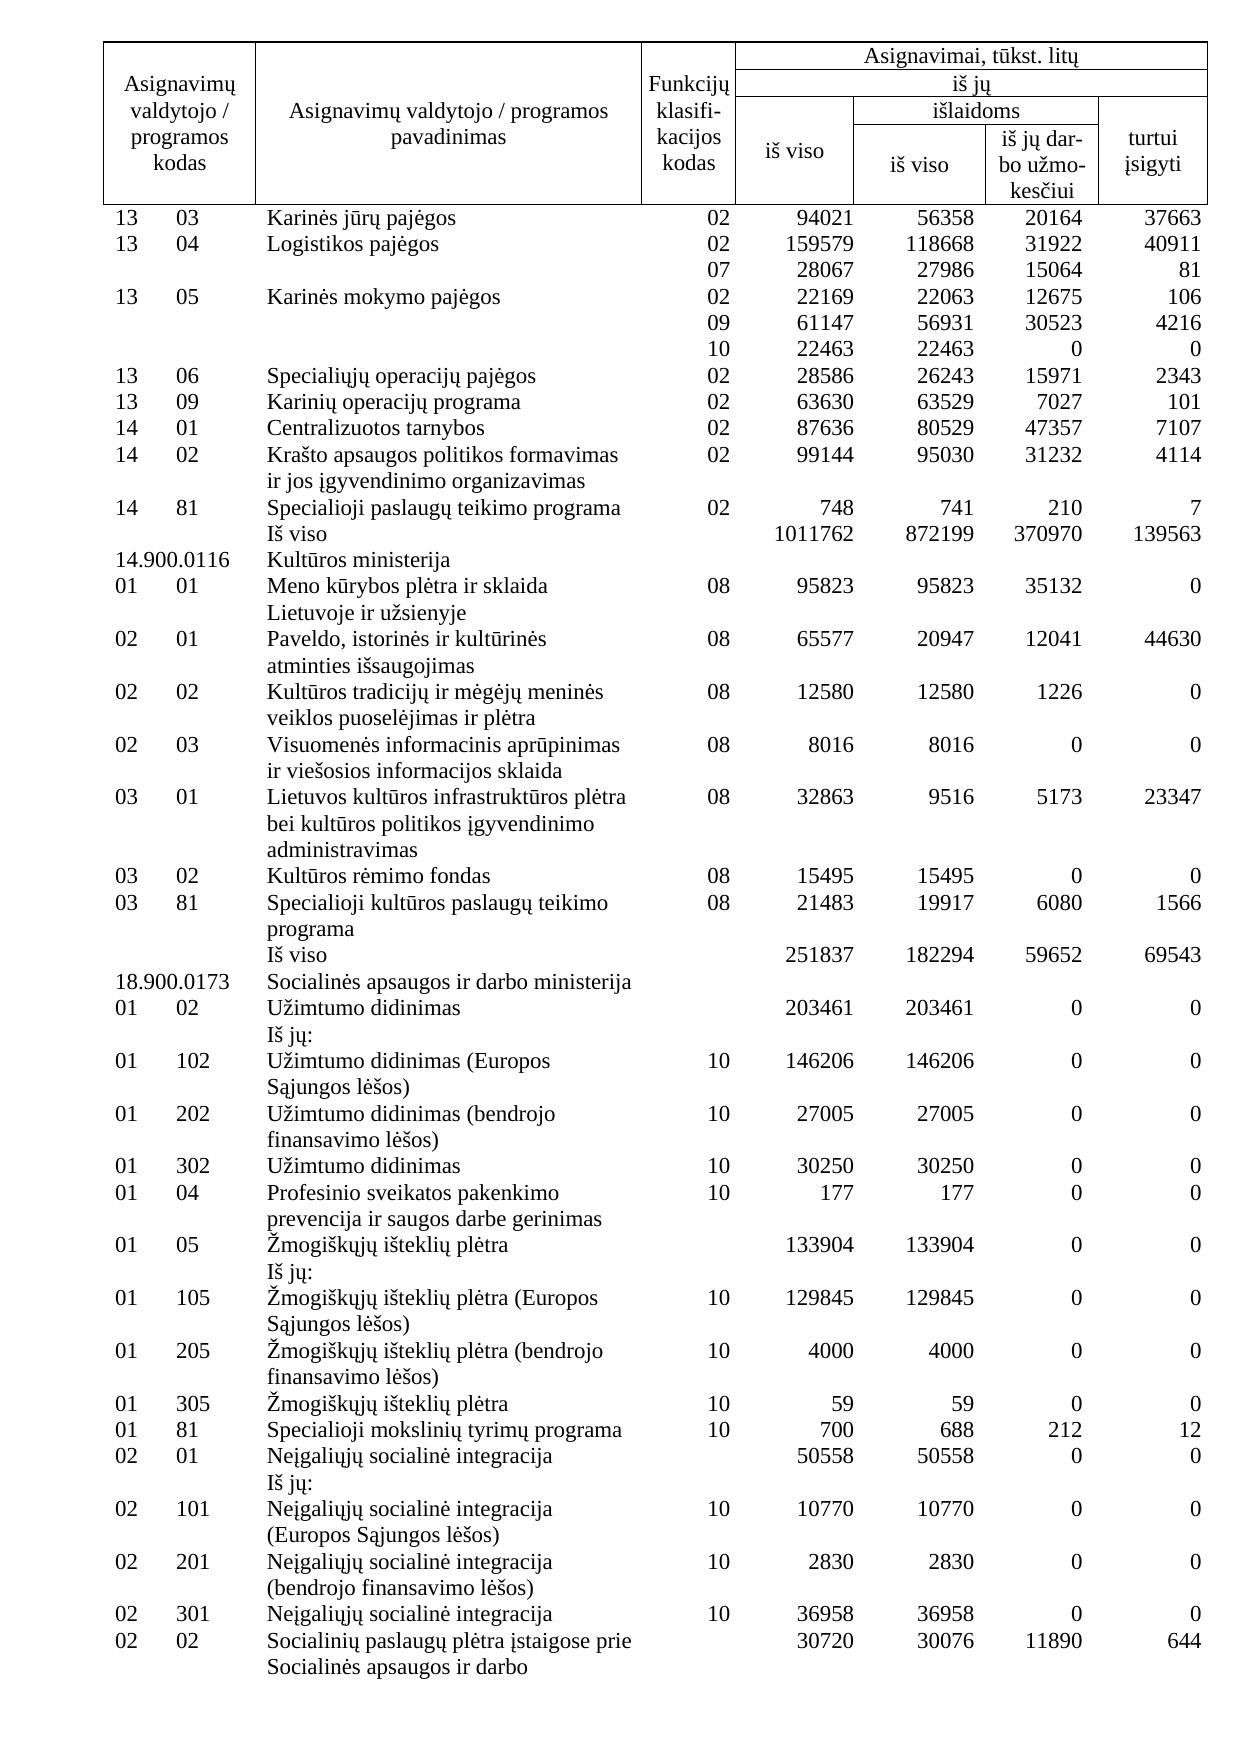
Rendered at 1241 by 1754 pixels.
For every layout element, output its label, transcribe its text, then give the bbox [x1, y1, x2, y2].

table_cell [104, 520, 164, 546]
table_cell 13 [104, 283, 164, 309]
table_cell 0 [985, 1100, 1093, 1152]
table_cell [255, 309, 646, 335]
table_cell 27986 [865, 256, 985, 283]
table_cell 8016 [741, 731, 865, 783]
table_cell 15971 [985, 362, 1093, 388]
table_cell [1213, 388, 1221, 414]
table_header Funkcijų klasifi- kacijos kodas [642, 43, 735, 204]
table_cell 03 [104, 889, 164, 942]
table_cell 700 [741, 1416, 865, 1442]
table_cell 63630 [741, 388, 865, 414]
table_cell 872199 [865, 520, 985, 546]
table_cell [1093, 1021, 1213, 1047]
table_cell 301 [165, 1600, 255, 1627]
table_cell 210 [985, 494, 1093, 520]
table_cell 63529 [865, 388, 985, 414]
table_cell 80529 [865, 415, 985, 441]
table_cell 14 [104, 415, 164, 441]
table_cell 741 [865, 494, 985, 520]
table_cell 0 [1093, 1284, 1213, 1337]
table_cell 4000 [865, 1337, 985, 1389]
table_cell 02 [646, 441, 741, 493]
table_cell [255, 256, 646, 283]
table_cell [104, 256, 164, 283]
table_cell 0 [1093, 1231, 1213, 1258]
table_cell Žmogiškųjų išteklių plėtra [255, 1231, 646, 1258]
table_cell [741, 968, 865, 994]
table_cell 26243 [865, 362, 985, 388]
table_cell 305 [165, 1390, 255, 1416]
table_header Asignavimai, tūkst. litų [736, 43, 1207, 69]
table_cell Socialinių paslaugų plėtra įstaigose prie Socialinės apsaugos ir darbo [255, 1627, 646, 1679]
table_cell 03 [104, 784, 164, 862]
table_cell [1213, 546, 1221, 573]
table_cell 4000 [741, 1337, 865, 1389]
table_cell 28586 [741, 362, 865, 388]
table_cell 0 [1093, 678, 1213, 731]
table_cell 7107 [1093, 415, 1213, 441]
table_cell 8016 [865, 731, 985, 783]
table_cell [1213, 1231, 1221, 1258]
table_cell 159579 [741, 230, 865, 256]
table_cell [1213, 283, 1221, 309]
table_cell [646, 968, 741, 994]
table_cell [1213, 335, 1221, 362]
table_cell 0 [1093, 994, 1213, 1021]
table_cell 0 [1093, 1495, 1213, 1548]
table_cell 0 [985, 1179, 1093, 1231]
table_cell Karinės mokymo pajėgos [255, 283, 646, 309]
table_cell 0 [1093, 1600, 1213, 1627]
table_cell 0 [1093, 1548, 1213, 1600]
table_cell Paveldo, istorinės ir kultūrinės atminties išsaugojimas [255, 625, 646, 678]
table_cell 02 [104, 1627, 164, 1679]
table_cell 0 [985, 1390, 1093, 1416]
table_cell [104, 1469, 164, 1495]
table_cell [165, 335, 255, 362]
table_cell 15495 [741, 863, 865, 889]
table_cell 7027 [985, 388, 1093, 414]
table_cell [646, 1258, 741, 1284]
table_cell 03 [165, 205, 255, 230]
table_cell 10770 [741, 1495, 865, 1548]
table_cell 10770 [865, 1495, 985, 1548]
table_cell [646, 1469, 741, 1495]
table_cell 04 [165, 1179, 255, 1231]
table_cell 14 [104, 441, 164, 493]
table_cell 18.900.0173 [104, 968, 255, 994]
table_cell [165, 1469, 255, 1495]
table_cell 10 [646, 1495, 741, 1548]
table_cell Specialioji mokslinių tyrimų programa [255, 1416, 646, 1442]
table_cell 28067 [741, 256, 865, 283]
table_cell [646, 994, 741, 1021]
table_cell 02 [165, 863, 255, 889]
table_cell 0 [985, 1047, 1093, 1100]
table_cell 13 [104, 362, 164, 388]
table_cell 201 [165, 1548, 255, 1600]
table_cell [1213, 1390, 1221, 1416]
table_cell 0 [1093, 731, 1213, 783]
table_cell 20947 [865, 625, 985, 678]
table_cell 08 [646, 625, 741, 678]
table_cell 05 [165, 1231, 255, 1258]
table_cell [1213, 1179, 1221, 1231]
table_cell 87636 [741, 415, 865, 441]
table_cell [985, 1021, 1093, 1047]
table_cell [1213, 994, 1221, 1021]
table_cell 12580 [741, 678, 865, 731]
table_cell [1213, 415, 1221, 441]
table_cell 10 [646, 1600, 741, 1627]
table_cell Centralizuotos tarnybos [255, 415, 646, 441]
table_cell Kultūros tradicijų ir mėgėjų meninės veiklos puoselėjimas ir plėtra [255, 678, 646, 731]
table_cell 01 [104, 1284, 164, 1337]
table_cell 105 [165, 1284, 255, 1337]
table_cell 99144 [741, 441, 865, 493]
table_cell 251837 [741, 942, 865, 968]
table_cell 0 [1093, 1337, 1213, 1389]
table_cell 10 [646, 1100, 741, 1152]
table_cell 129845 [865, 1284, 985, 1337]
table_cell 01 [165, 415, 255, 441]
table_cell [1213, 968, 1221, 994]
table_cell 01 [104, 573, 164, 625]
table_cell 81 [165, 1416, 255, 1442]
table_cell 02 [646, 205, 741, 230]
table_cell 81 [165, 889, 255, 942]
table_cell Visuomenės informacinis aprūpinimas ir viešosios informacijos sklaida [255, 731, 646, 783]
table_cell 59 [741, 1390, 865, 1416]
table_cell Meno kūrybos plėtra ir sklaida Lietuvoje ir užsienyje [255, 573, 646, 625]
table_cell 81 [165, 494, 255, 520]
table_cell 10 [646, 1179, 741, 1231]
table_cell [985, 546, 1093, 573]
table_cell Socialinės apsaugos ir darbo ministerija [255, 968, 646, 994]
table_cell 0 [1093, 1100, 1213, 1152]
table_cell 37663 [1093, 204, 1213, 230]
table_cell 14 [104, 494, 164, 520]
table_cell 0 [985, 1284, 1093, 1337]
table_cell [1093, 1258, 1213, 1284]
table_cell [1213, 1337, 1221, 1389]
table_cell 1011762 [741, 520, 865, 546]
table_cell 59652 [985, 942, 1093, 968]
table_cell [741, 1258, 865, 1284]
table_cell [1213, 1100, 1221, 1152]
table_cell 10 [646, 1548, 741, 1600]
table_cell 69543 [1093, 942, 1213, 968]
table_cell 50558 [865, 1442, 985, 1469]
table_cell [1213, 441, 1221, 493]
table_cell 0 [985, 1337, 1093, 1389]
table_cell 0 [985, 1231, 1093, 1258]
table_cell 02 [104, 731, 164, 783]
table_cell 14.900.0116 [104, 546, 255, 573]
table_cell [1213, 942, 1221, 968]
table_cell Specialioji paslaugų teikimo programa [255, 494, 646, 520]
table_cell 22169 [741, 283, 865, 309]
table_cell 02 [165, 1627, 255, 1679]
table_cell 0 [1093, 1442, 1213, 1469]
table_cell [1213, 784, 1221, 862]
table_cell 370970 [985, 520, 1093, 546]
table_cell 02 [646, 230, 741, 256]
table_cell 08 [646, 784, 741, 862]
table_cell 13 [104, 388, 164, 414]
table_cell 101 [1093, 388, 1213, 414]
table_cell [1213, 204, 1221, 230]
table_cell 2830 [741, 1548, 865, 1600]
table_cell 01 [104, 1231, 164, 1258]
table_cell 30523 [985, 309, 1093, 335]
table_cell 22063 [865, 283, 985, 309]
table_cell [1213, 863, 1221, 889]
table_cell 27005 [865, 1100, 985, 1152]
table_cell [865, 968, 985, 994]
table_cell 02 [646, 494, 741, 520]
table_cell 212 [985, 1416, 1093, 1442]
table_cell 08 [646, 863, 741, 889]
table_cell 02 [646, 415, 741, 441]
table_cell 02 [104, 625, 164, 678]
table_cell 748 [741, 494, 865, 520]
table_cell 5173 [985, 784, 1093, 862]
table_cell [104, 1021, 164, 1047]
table_cell Neįgaliųjų socialinė integracija [255, 1442, 646, 1469]
table_cell 10 [646, 1390, 741, 1416]
table_cell 0 [1093, 335, 1213, 362]
table_cell Žmogiškųjų išteklių plėtra (Europos Sąjungos lėšos) [255, 1284, 646, 1337]
table_cell [1213, 96, 1221, 123]
table_cell [165, 309, 255, 335]
table_cell 0 [985, 1442, 1093, 1469]
table_header Asignavimų valdytojo / programos kodas [104, 43, 255, 204]
table_cell 40911 [1093, 230, 1213, 256]
table_cell [985, 1258, 1093, 1284]
table_cell Iš jų: [255, 1021, 646, 1047]
table_cell 02 [646, 362, 741, 388]
table_cell Iš viso [255, 520, 646, 546]
table_cell [865, 546, 985, 573]
table_cell 65577 [741, 625, 865, 678]
table_cell 02 [646, 283, 741, 309]
table_cell 36958 [741, 1600, 865, 1627]
table_cell [646, 1442, 741, 1469]
table_cell Specialioji kultūros paslaugų teikimo programa [255, 889, 646, 942]
table_cell 23347 [1093, 784, 1213, 862]
table_cell 30250 [741, 1153, 865, 1179]
table_cell 01 [104, 1390, 164, 1416]
table_cell [104, 335, 164, 362]
table_cell 9516 [865, 784, 985, 862]
table_cell [165, 942, 255, 968]
table_cell Profesinio sveikatos pakenkimo prevencija ir saugos darbe gerinimas [255, 1179, 646, 1231]
table_cell Iš jų: [255, 1258, 646, 1284]
table_cell 0 [985, 994, 1093, 1021]
table_cell 0 [985, 731, 1093, 783]
table_cell 0 [1093, 863, 1213, 889]
table_cell [1213, 1416, 1221, 1442]
table_cell 133904 [741, 1231, 865, 1258]
table_cell [1213, 731, 1221, 783]
table_cell 19917 [865, 889, 985, 942]
table_cell 688 [865, 1416, 985, 1442]
table_cell 01 [104, 1337, 164, 1389]
table_cell [1213, 1258, 1221, 1284]
table_cell [1213, 69, 1221, 96]
table_cell 09 [165, 388, 255, 414]
table_cell [1213, 230, 1221, 256]
table_cell [165, 1021, 255, 1047]
table_cell Užimtumo didinimas [255, 1153, 646, 1179]
table_cell [1208, 69, 1213, 96]
table_cell 10 [646, 1284, 741, 1337]
table_cell Krašto apsaugos politikos formavimas ir jos įgyvendinimo organizavimas [255, 441, 646, 493]
table_cell 182294 [865, 942, 985, 968]
table_cell 146206 [741, 1047, 865, 1100]
table_cell [1213, 678, 1221, 731]
table_cell [646, 1231, 741, 1258]
table_cell 0 [1093, 1047, 1213, 1100]
table_cell 01 [165, 625, 255, 678]
table_cell Žmogiškųjų išteklių plėtra [255, 1390, 646, 1416]
table_cell 10 [646, 1416, 741, 1442]
table_cell Neįgaliųjų socialinė integracija (Europos Sąjungos lėšos) [255, 1495, 646, 1548]
table_cell [1213, 256, 1221, 283]
table_cell [255, 335, 646, 362]
table_cell 02 [104, 1600, 164, 1627]
table_cell 27005 [741, 1100, 865, 1152]
table_cell 302 [165, 1153, 255, 1179]
table_cell 4216 [1093, 309, 1213, 335]
table_cell 0 [985, 863, 1093, 889]
table_cell [985, 968, 1093, 994]
table_cell iš jų [736, 70, 1207, 96]
table_cell 02 [104, 1548, 164, 1600]
table_cell 01 [104, 1153, 164, 1179]
table_cell [1213, 1627, 1221, 1679]
table_cell Užimtumo didinimas (Europos Sąjungos lėšos) [255, 1047, 646, 1100]
table_cell 08 [646, 678, 741, 731]
table_cell [865, 1469, 985, 1495]
table_cell 31232 [985, 441, 1093, 493]
table_cell [1213, 625, 1221, 678]
table_cell [1213, 1442, 1221, 1469]
table_header [1213, 41, 1221, 69]
table_cell 47357 [985, 415, 1093, 441]
table_cell 129845 [741, 1284, 865, 1337]
table_cell 04 [165, 230, 255, 256]
table_cell 12675 [985, 283, 1093, 309]
table_cell 02 [165, 441, 255, 493]
table_cell 118668 [865, 230, 985, 256]
table_cell [1213, 1047, 1221, 1100]
table_cell 56931 [865, 309, 985, 335]
table_cell 30076 [865, 1627, 985, 1679]
table_cell 02 [104, 1495, 164, 1548]
table_cell 22463 [741, 335, 865, 362]
table_cell 0 [985, 1495, 1093, 1548]
table_cell 15064 [985, 256, 1093, 283]
table_cell [1213, 309, 1221, 335]
table_cell [1213, 1153, 1221, 1179]
table_cell 95823 [865, 573, 985, 625]
table_cell 81 [1093, 256, 1213, 283]
table_cell [1213, 1284, 1221, 1337]
table_cell 202 [165, 1100, 255, 1152]
table_cell [1213, 573, 1221, 625]
table_cell 7 [1093, 494, 1213, 520]
table_cell Karinės jūrų pajėgos [255, 205, 646, 230]
table_cell Kultūros ministerija [255, 546, 646, 573]
table_header [1208, 41, 1213, 69]
table_cell [1213, 1548, 1221, 1600]
table_cell 13 [104, 230, 164, 256]
table_cell [741, 546, 865, 573]
table_cell 06 [165, 362, 255, 388]
table_cell 30250 [865, 1153, 985, 1179]
table_cell 09 [646, 309, 741, 335]
table_cell 61147 [741, 309, 865, 335]
table_cell 12041 [985, 625, 1093, 678]
table_cell 0 [985, 1548, 1093, 1600]
table_cell [1213, 520, 1221, 546]
table_cell 102 [165, 1047, 255, 1100]
table_cell [104, 309, 164, 335]
table_cell 2343 [1093, 362, 1213, 388]
table_cell 01 [104, 1179, 164, 1231]
table_cell 11890 [985, 1627, 1093, 1679]
table_cell 44630 [1093, 625, 1213, 678]
table_cell [646, 546, 741, 573]
table_cell 03 [104, 863, 164, 889]
table_cell 07 [646, 256, 741, 283]
table_cell 94021 [741, 205, 865, 230]
table_cell [865, 1258, 985, 1284]
table_cell 21483 [741, 889, 865, 942]
table_cell 56358 [865, 205, 985, 230]
table_cell [1213, 124, 1221, 204]
table_cell 05 [165, 283, 255, 309]
table_cell [1213, 362, 1221, 388]
table_cell 03 [165, 731, 255, 783]
table_cell 02 [165, 678, 255, 731]
table_cell Užimtumo didinimas [255, 994, 646, 1021]
table_cell [165, 1258, 255, 1284]
table_cell Lietuvos kultūros infrastruktūros plėtra bei kultūros politikos įgyvendinimo administravimas [255, 784, 646, 862]
table_cell 31922 [985, 230, 1093, 256]
table_cell 0 [1093, 1153, 1213, 1179]
table_cell 106 [1093, 283, 1213, 309]
table_cell [1213, 1021, 1221, 1047]
table_cell 205 [165, 1337, 255, 1389]
table_cell 01 [104, 994, 164, 1021]
table_cell 177 [741, 1179, 865, 1231]
table_cell 1566 [1093, 889, 1213, 942]
table_cell 146206 [865, 1047, 985, 1100]
table_cell [646, 942, 741, 968]
table_cell 0 [1093, 573, 1213, 625]
table_cell Karinių operacijų programa [255, 388, 646, 414]
table_cell Iš jų: [255, 1469, 646, 1495]
table_cell 101 [165, 1495, 255, 1548]
table_cell [646, 1021, 741, 1047]
table_header Asignavimų valdytojo / programos pavadinimas [256, 43, 641, 204]
table_cell 4114 [1093, 441, 1213, 493]
table_cell [1208, 124, 1213, 204]
table_cell 08 [646, 889, 741, 942]
table_cell iš jų dar-bo užmo-kesčiui [986, 125, 1098, 204]
table_cell 6080 [985, 889, 1093, 942]
table_cell turtui įsigyti [1099, 97, 1207, 204]
table_cell 01 [165, 1442, 255, 1469]
table_cell 0 [1093, 1390, 1213, 1416]
table_cell [1093, 546, 1213, 573]
table_cell Neįgaliųjų socialinė integracija [255, 1600, 646, 1627]
table_cell Žmogiškųjų išteklių plėtra (bendrojo finansavimo lėšos) [255, 1337, 646, 1389]
table_cell [1208, 96, 1213, 123]
table_cell [1213, 1495, 1221, 1548]
table_cell 59 [865, 1390, 985, 1416]
table_cell 10 [646, 335, 741, 362]
table_cell 0 [985, 1600, 1093, 1627]
table_cell 13 [104, 205, 164, 230]
table_cell 12 [1093, 1416, 1213, 1442]
table_cell [1213, 889, 1221, 942]
table_cell [1213, 1469, 1221, 1495]
table_cell 0 [985, 335, 1093, 362]
table_cell 95030 [865, 441, 985, 493]
table_cell 2830 [865, 1548, 985, 1600]
table_cell Neįgaliųjų socialinė integracija (bendrojo finansavimo lėšos) [255, 1548, 646, 1600]
table_cell 08 [646, 731, 741, 783]
table_cell [1093, 968, 1213, 994]
table_cell 02 [646, 388, 741, 414]
table_cell 30720 [741, 1627, 865, 1679]
table_cell 139563 [1093, 520, 1213, 546]
table_cell 22463 [865, 335, 985, 362]
table_cell 203461 [741, 994, 865, 1021]
table_cell [104, 942, 164, 968]
table_cell [165, 256, 255, 283]
table_cell [865, 1021, 985, 1047]
table_cell iš viso [736, 97, 853, 204]
table_cell 08 [646, 573, 741, 625]
table_cell 01 [104, 1047, 164, 1100]
table_cell 32863 [741, 784, 865, 862]
table_cell 50558 [741, 1442, 865, 1469]
table_cell 10 [646, 1153, 741, 1179]
table_cell 20164 [985, 205, 1093, 230]
table_cell 0 [985, 1153, 1093, 1179]
table_cell 15495 [865, 863, 985, 889]
table_cell 133904 [865, 1231, 985, 1258]
table_cell 203461 [865, 994, 985, 1021]
table_cell 02 [104, 1442, 164, 1469]
table_cell Kultūros rėmimo fondas [255, 863, 646, 889]
table_cell išlaidoms [854, 97, 1098, 123]
table_cell 35132 [985, 573, 1093, 625]
table_cell [646, 520, 741, 546]
table_cell [646, 1627, 741, 1679]
table_cell 95823 [741, 573, 865, 625]
table_cell 01 [165, 573, 255, 625]
table_cell 01 [165, 784, 255, 862]
table_cell 10 [646, 1337, 741, 1389]
table_cell Specialiųjų operacijų pajėgos [255, 362, 646, 388]
table_cell 177 [865, 1179, 985, 1231]
table_cell 12580 [865, 678, 985, 731]
table_cell [165, 520, 255, 546]
table_cell 0 [1093, 1179, 1213, 1231]
table_cell 01 [104, 1416, 164, 1442]
table_cell 02 [104, 678, 164, 731]
table_cell iš viso [854, 125, 985, 204]
table_cell [1213, 494, 1221, 520]
table_cell [741, 1469, 865, 1495]
table_cell [741, 1021, 865, 1047]
table_cell 02 [165, 994, 255, 1021]
table_cell 10 [646, 1047, 741, 1100]
table_cell [104, 1258, 164, 1284]
table_cell Užimtumo didinimas (bendrojo finansavimo lėšos) [255, 1100, 646, 1152]
table_cell Iš viso [255, 942, 646, 968]
table_cell [1213, 1600, 1221, 1627]
table_cell 644 [1093, 1627, 1213, 1679]
table_cell 36958 [865, 1600, 985, 1627]
table_cell 1226 [985, 678, 1093, 731]
table_cell [985, 1469, 1093, 1495]
table_cell Logistikos pajėgos [255, 230, 646, 256]
table_cell [1093, 1469, 1213, 1495]
table_cell 01 [104, 1100, 164, 1152]
